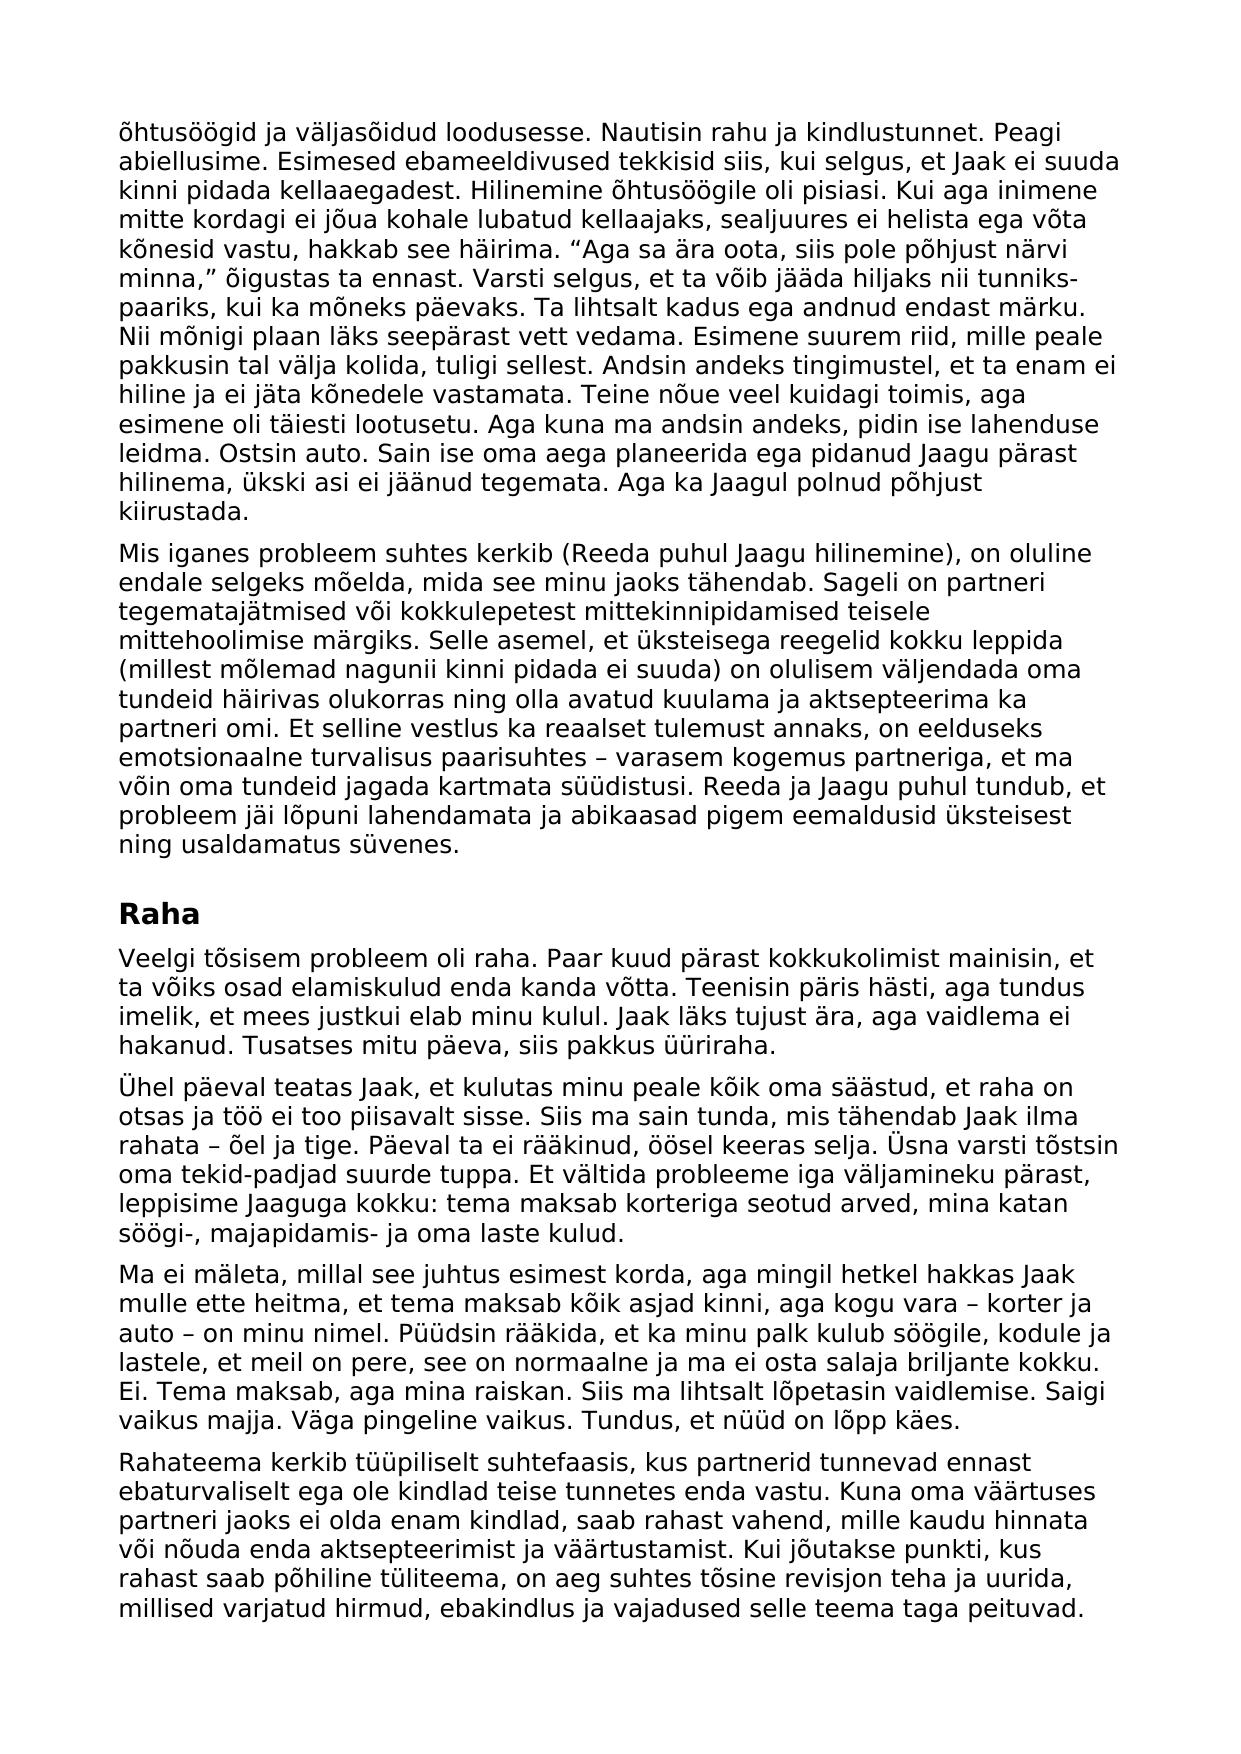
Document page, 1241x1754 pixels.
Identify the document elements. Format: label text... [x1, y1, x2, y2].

text Mis iganes probleem suhtes kerkib (Reeda puhul Jaagu hilinemine), on oluline endale selgeks mõelda, mida see minu jaoks tähendab. Sageli on partneri tegematajätmised või kokkulepetest mittekinnipidamised teisele mittehoolimise märgiks. Selle asemel, et üksteisega reegelid kokku leppida (millest mõlemad nagunii kinni pidada ei suuda) on olulisem väljendada oma tundeid häirivas olukorras ning olla avatud kuulama ja aktsepteerima ka partneri omi. Et selline vestlus ka reaalset tulemust annaks, on eelduseks emotsionaalne turvalisus paarisuhtes – varasem kogemus partneriga, et ma võin oma tundeid jagada kartmata süüdistusi. Reeda ja Jaagu puhul tundub, et probleem jäi lõpuni lahendamata ja abikaasad pigem eemaldusid üksteisest ning usaldamatus süvenes. [118, 539, 1122, 860]
text õhtusöögid ja väljasõidud loodusesse. Nautisin rahu ja kindlustunnet. Peagi abiellusime. Esimesed ebameeldivused tekkisid siis, kui selgus, et Jaak ei suuda kinni pidada kellaaegadest. Hilinemine õhtusöögile oli pisiasi. Kui aga inimene mitte kordagi ei jõua kohale lubatud kellaajaks, sealjuures ei helista ega võta kõnesid vastu, hakkab see häirima. “Aga sa ära oota, siis pole põhjust närvi minna,” õigustas ta ennast. Varsti selgus, et ta võib jääda hiljaks nii tunniks-paariks, kui ka mõneks päevaks. Ta lihtsalt kadus ega andnud endast märku. Nii mõnigi plaan läks seepärast vett vedama. Esimene suurem riid, mille peale pakkusin tal välja kolida, tuligi sellest. Andsin andeks tingimustel, et ta enam ei hiline ja ei jäta kõnedele vastamata. Teine nõue veel kuidagi toimis, aga esimene oli täiesti lootusetu. Aga kuna ma andsin andeks, pidin ise lahenduse leidma. Ostsin auto. Sain ise oma aega planeerida ega pidanud Jaagu pärast hilinema, ükski asi ei jäänud tegemata. Aga ka Jaagul polnud põhjust kiirustada. [118, 118, 1122, 526]
subtitle Raha [118, 897, 1122, 931]
text Ühel päeval teatas Jaak, et kulutas minu peale kõik oma säästud, et raha on otsas ja töö ei too piisavalt sisse. Siis ma sain tunda, mis tähendab Jaak ilma rahata – õel ja tige. Päeval ta ei rääkinud, öösel keeras selja. Üsna varsti tõstsin oma tekid-padjad suurde tuppa. Et vältida probleeme iga väljamineku pärast, leppisime Jaaguga kokku: tema maksab korteriga seotud arved, mina katan söögi-, majapidamis- ja oma laste kulud. [118, 1073, 1122, 1248]
text Ma ei mäleta, millal see juhtus esimest korda, aga mingil hetkel hakkas Jaak mulle ette heitma, et tema maksab kõik asjad kinni, aga kogu vara – korter ja auto – on minu nimel. Püüdsin rääkida, et ka minu palk kulub söögile, kodule ja lastele, et meil on pere, see on normaalne ja ma ei osta salaja briljante kokku. Ei. Tema maksab, aga mina raiskan. Siis ma lihtsalt lõpetasin vaidlemise. Saigi vaikus majja. Väga pingeline vaikus. Tundus, et nüüd on lõpp käes. [118, 1260, 1122, 1435]
text Veelgi tõsisem probleem oli raha. Paar kuud pärast kokkukolimist mainisin, et ta võiks osad elamiskulud enda kanda võtta. Teenisin päris hästi, aga tundus imelik, et mees justkui elab minu kulul. Jaak läks tujust ära, aga vaidlema ei hakanud. Tusatses mitu päeva, siis pakkus üüriraha. [118, 944, 1122, 1060]
text Rahateema kerkib tüüpiliselt suhtefaasis, kus partnerid tunnevad ennast ebaturvaliselt ega ole kindlad teise tunnetes enda vastu. Kuna oma väärtuses partneri jaoks ei olda enam kindlad, saab rahast vahend, mille kaudu hinnata või nõuda enda aktsepteerimist ja väärtustamist. Kui jõutakse punkti, kus rahast saab põhiline tüliteema, on aeg suhtes tõsine revisjon teha ja uurida, millised varjatud hirmud, ebakindlus ja vajadused selle teema taga peituvad. [118, 1448, 1122, 1623]
